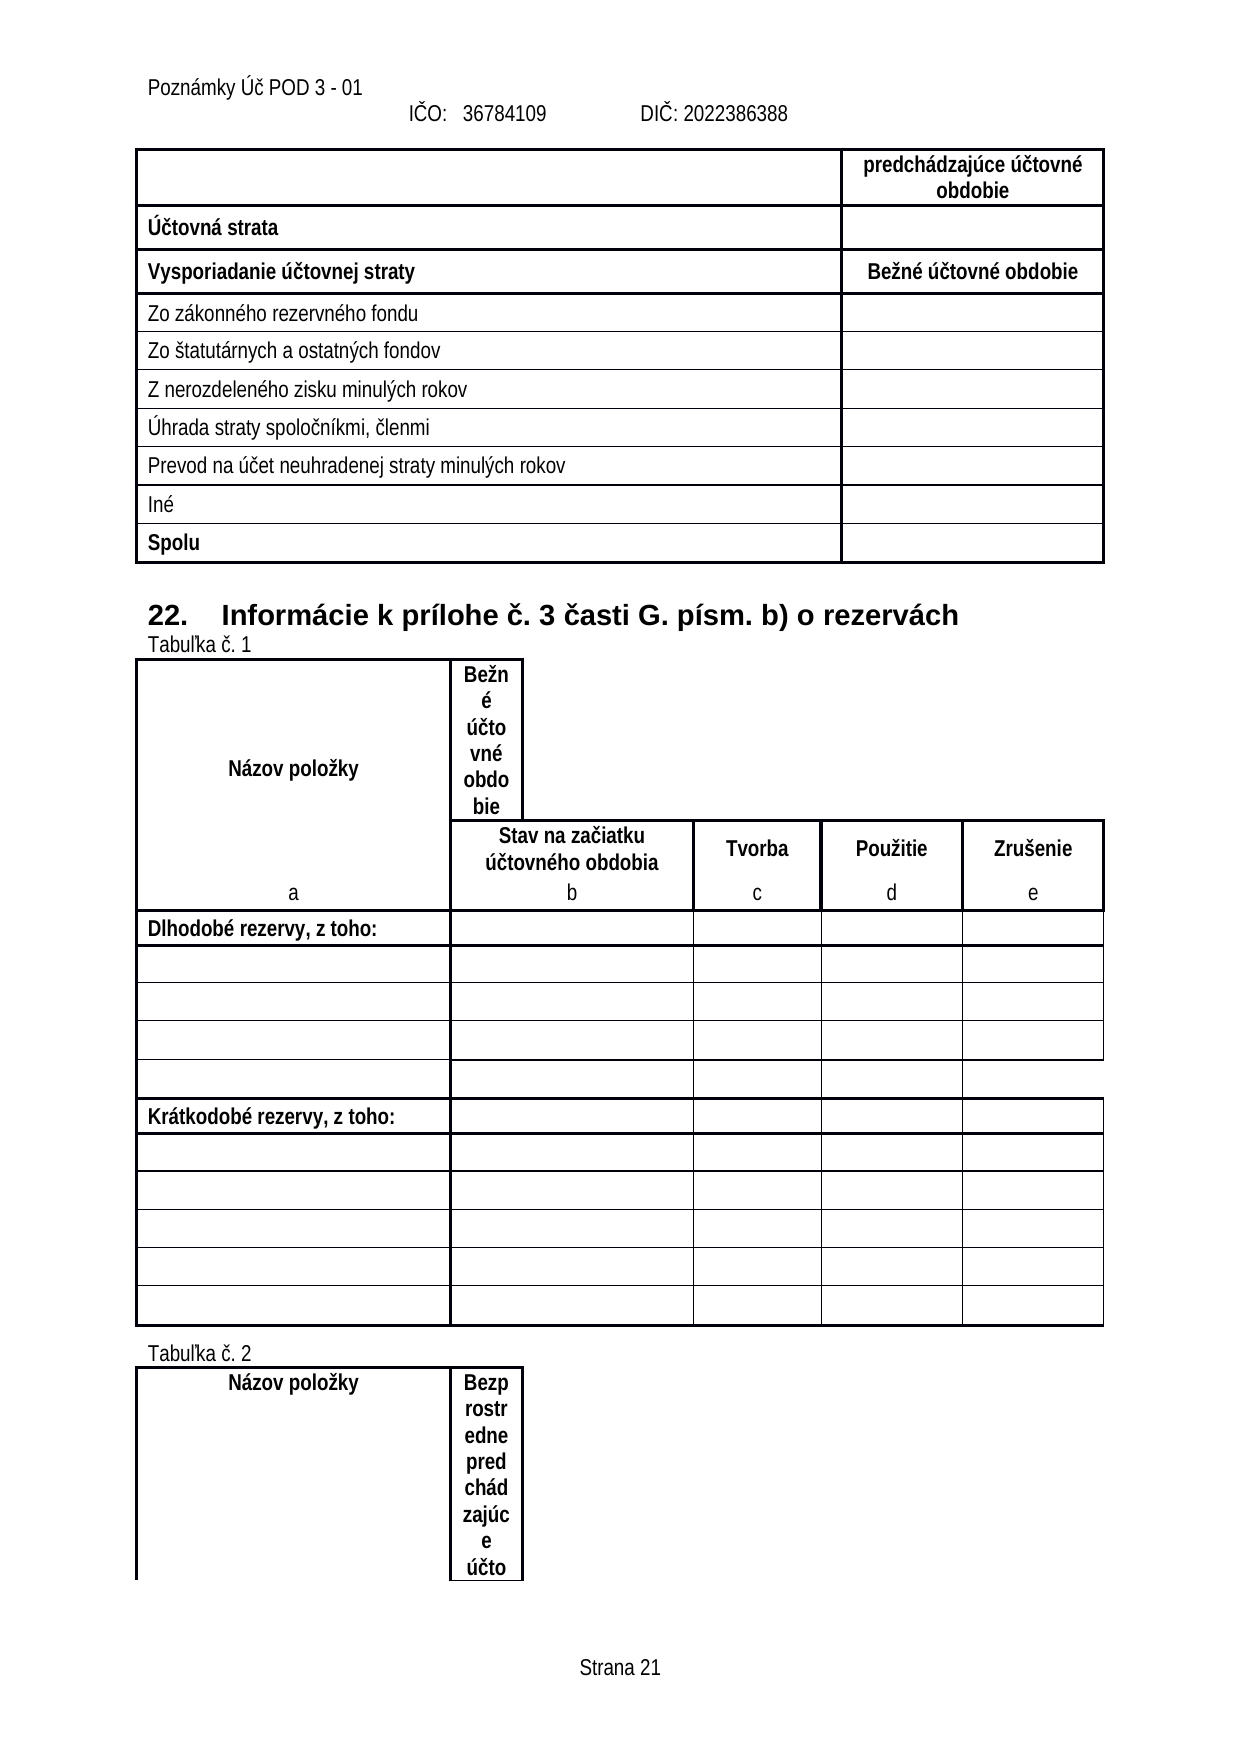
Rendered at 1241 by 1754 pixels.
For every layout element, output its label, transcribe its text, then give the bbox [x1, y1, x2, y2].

table_cell [843, 409, 1102, 446]
text Tabuľka č. 2 [148, 1339, 1092, 1366]
table_cell [822, 1248, 962, 1285]
table_cell [694, 1021, 821, 1059]
table_cell [452, 1248, 693, 1285]
table_cell Iné [138, 486, 840, 523]
table_cell [963, 912, 1103, 943]
table_cell [822, 1172, 962, 1208]
table_cell [822, 983, 962, 1020]
table_cell Zrušenie [964, 822, 1102, 875]
table_cell [694, 1061, 821, 1097]
table_cell [963, 1021, 1103, 1059]
table_cell [843, 486, 1102, 523]
table_cell [452, 1172, 693, 1208]
table_cell Spolu [138, 524, 840, 561]
table_header Názov položky [138, 1369, 449, 1580]
table_cell [963, 1172, 1103, 1208]
table_cell [822, 1021, 962, 1059]
table_cell [963, 1100, 1103, 1132]
table_cell [822, 1061, 962, 1097]
table_cell Účtovná strata [138, 207, 840, 248]
table_cell [138, 1172, 449, 1208]
table_cell Stav na začiatku účtovného obdobia [452, 822, 692, 875]
table_cell [138, 1021, 449, 1059]
table_cell e [964, 875, 1102, 909]
table_cell [822, 912, 962, 943]
table_cell Úhrada straty spoločníkmi, členmi [138, 409, 840, 446]
table_cell Zo zákonného rezervného fondu [138, 295, 840, 331]
table_cell [694, 1210, 821, 1247]
table_cell [963, 1248, 1103, 1285]
table_cell [843, 524, 1102, 561]
table_cell b [452, 875, 692, 909]
table_cell [452, 1100, 693, 1132]
table_cell [452, 947, 693, 982]
table_cell [963, 1061, 1104, 1097]
table_cell [452, 1061, 693, 1097]
table_cell [138, 1248, 449, 1285]
table_cell [843, 295, 1102, 331]
table_cell [963, 1286, 1103, 1324]
table_cell Použitie [823, 822, 961, 875]
table_cell [452, 1286, 693, 1324]
table_cell Dlhodobé rezervy, z toho: [138, 912, 449, 943]
table_cell a [138, 875, 449, 909]
table_cell [822, 1286, 962, 1324]
table_header predchádzajúce účtovné obdobie [843, 151, 1102, 203]
table_cell [694, 1100, 821, 1132]
table_cell Tvorba [695, 822, 819, 875]
table_cell Krátkodobé rezervy, z toho: [138, 1100, 449, 1132]
table_cell Vysporiadanie účtovnej straty [138, 251, 840, 292]
table_cell [694, 912, 821, 943]
table_cell [694, 1286, 821, 1324]
table_cell [963, 1210, 1103, 1247]
table_cell [452, 912, 693, 943]
table_cell d [823, 875, 961, 909]
table_header Názov položky [138, 661, 449, 875]
table_cell [138, 983, 449, 1020]
table_cell [138, 1210, 449, 1247]
table_cell [822, 1135, 962, 1170]
table_cell [822, 1210, 962, 1247]
table_header Bežné účtovné obdobie [452, 661, 521, 819]
table_cell [963, 983, 1103, 1020]
table_cell [843, 207, 1102, 248]
table_cell [138, 947, 449, 982]
table_cell [452, 1210, 693, 1247]
table_cell [843, 370, 1102, 407]
table_cell [138, 1060, 449, 1097]
table_cell [843, 332, 1102, 369]
text Tabuľka č. 1 [148, 631, 1092, 658]
table_cell [452, 983, 693, 1020]
table_cell [963, 947, 1103, 982]
table_cell [452, 1135, 693, 1170]
title Informácie k prílohe č. 3 časti G. písm. b) o rezervách [148, 598, 1092, 631]
table_cell [843, 447, 1102, 484]
table_cell [822, 947, 962, 982]
table_cell [694, 947, 821, 982]
table_cell [963, 1135, 1103, 1170]
table_cell [452, 1021, 693, 1059]
table_cell [694, 983, 821, 1020]
table_header Bezprostredne predchádzajúce účto [452, 1369, 521, 1580]
table_cell [694, 1172, 821, 1208]
table_cell Prevod na účet neuhradenej straty minulých rokov [138, 447, 840, 484]
table_cell Bežné účtovné obdobie [843, 251, 1102, 292]
table_cell Zo štatutárnych a ostatných fondov [138, 332, 840, 369]
table_cell [822, 1100, 962, 1132]
table_cell c [695, 875, 819, 909]
table_cell [138, 1135, 449, 1170]
table_cell [694, 1248, 821, 1285]
table_cell Z nerozdeleného zisku minulých rokov [138, 370, 840, 407]
table_header [138, 151, 840, 203]
table_cell [694, 1135, 821, 1170]
table_cell [138, 1286, 449, 1324]
